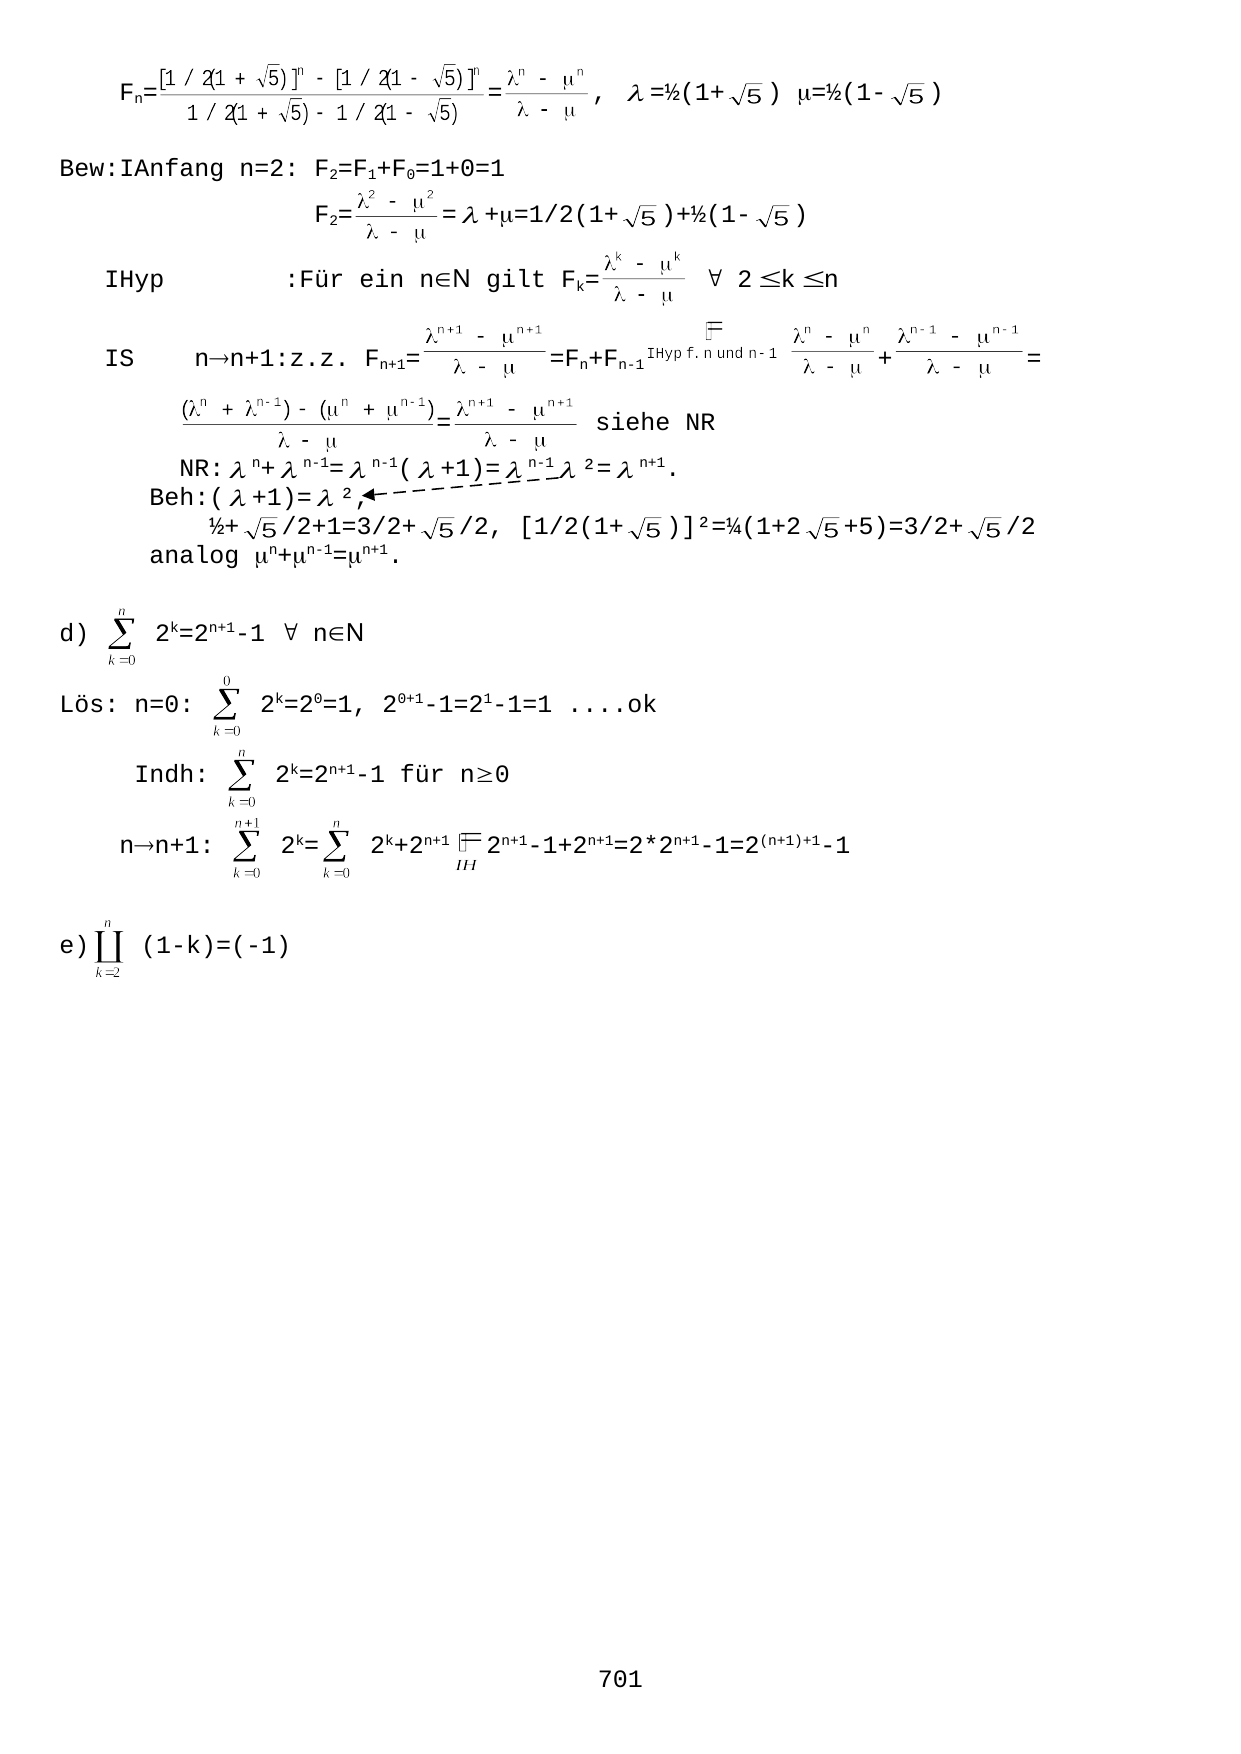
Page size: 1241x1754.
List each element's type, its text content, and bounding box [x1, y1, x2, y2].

text IHyp :Für ein nN gilt Fk=  2kn [59, 247, 1181, 309]
text = siehe NR [59, 391, 1181, 456]
text NR:n+n-1=n-1(+1)=n-1²=n+1. [59, 456, 1181, 484]
text Bew:IAnfang n=2: F2=F1+F0=1+0=1 [59, 156, 1181, 184]
text ½+/2+1=3/2+/2, [1/2(1+)]²=¼(1+2+5)=3/2+/2 [59, 512, 1181, 542]
text F2==+=1/2(1+)+½(1-) [59, 184, 1181, 247]
text e)(1-k)=(-1) [59, 911, 1181, 982]
text d) 2k=2n+1-1  nN Lös: n=0: 2k=20=1, 20+1-1=21-1=1 ....ok Indh: 2k=2n+1-1 für n0 [59, 599, 1181, 812]
text analog n+n-1=n+1. [59, 542, 1181, 571]
text Beh:(+1)=², [59, 484, 1181, 512]
text IS nn+1:z.z. Fn+1==Fn+Fn-1 += [59, 309, 1181, 391]
text nn+1: 2k=2k+2n+12n+1-1+2n+1=2*2n+1-1=2(n+1)+1-1 [59, 812, 1181, 883]
subtitle Fn==, =½(1+) m=½(1-) [59, 59, 1181, 127]
